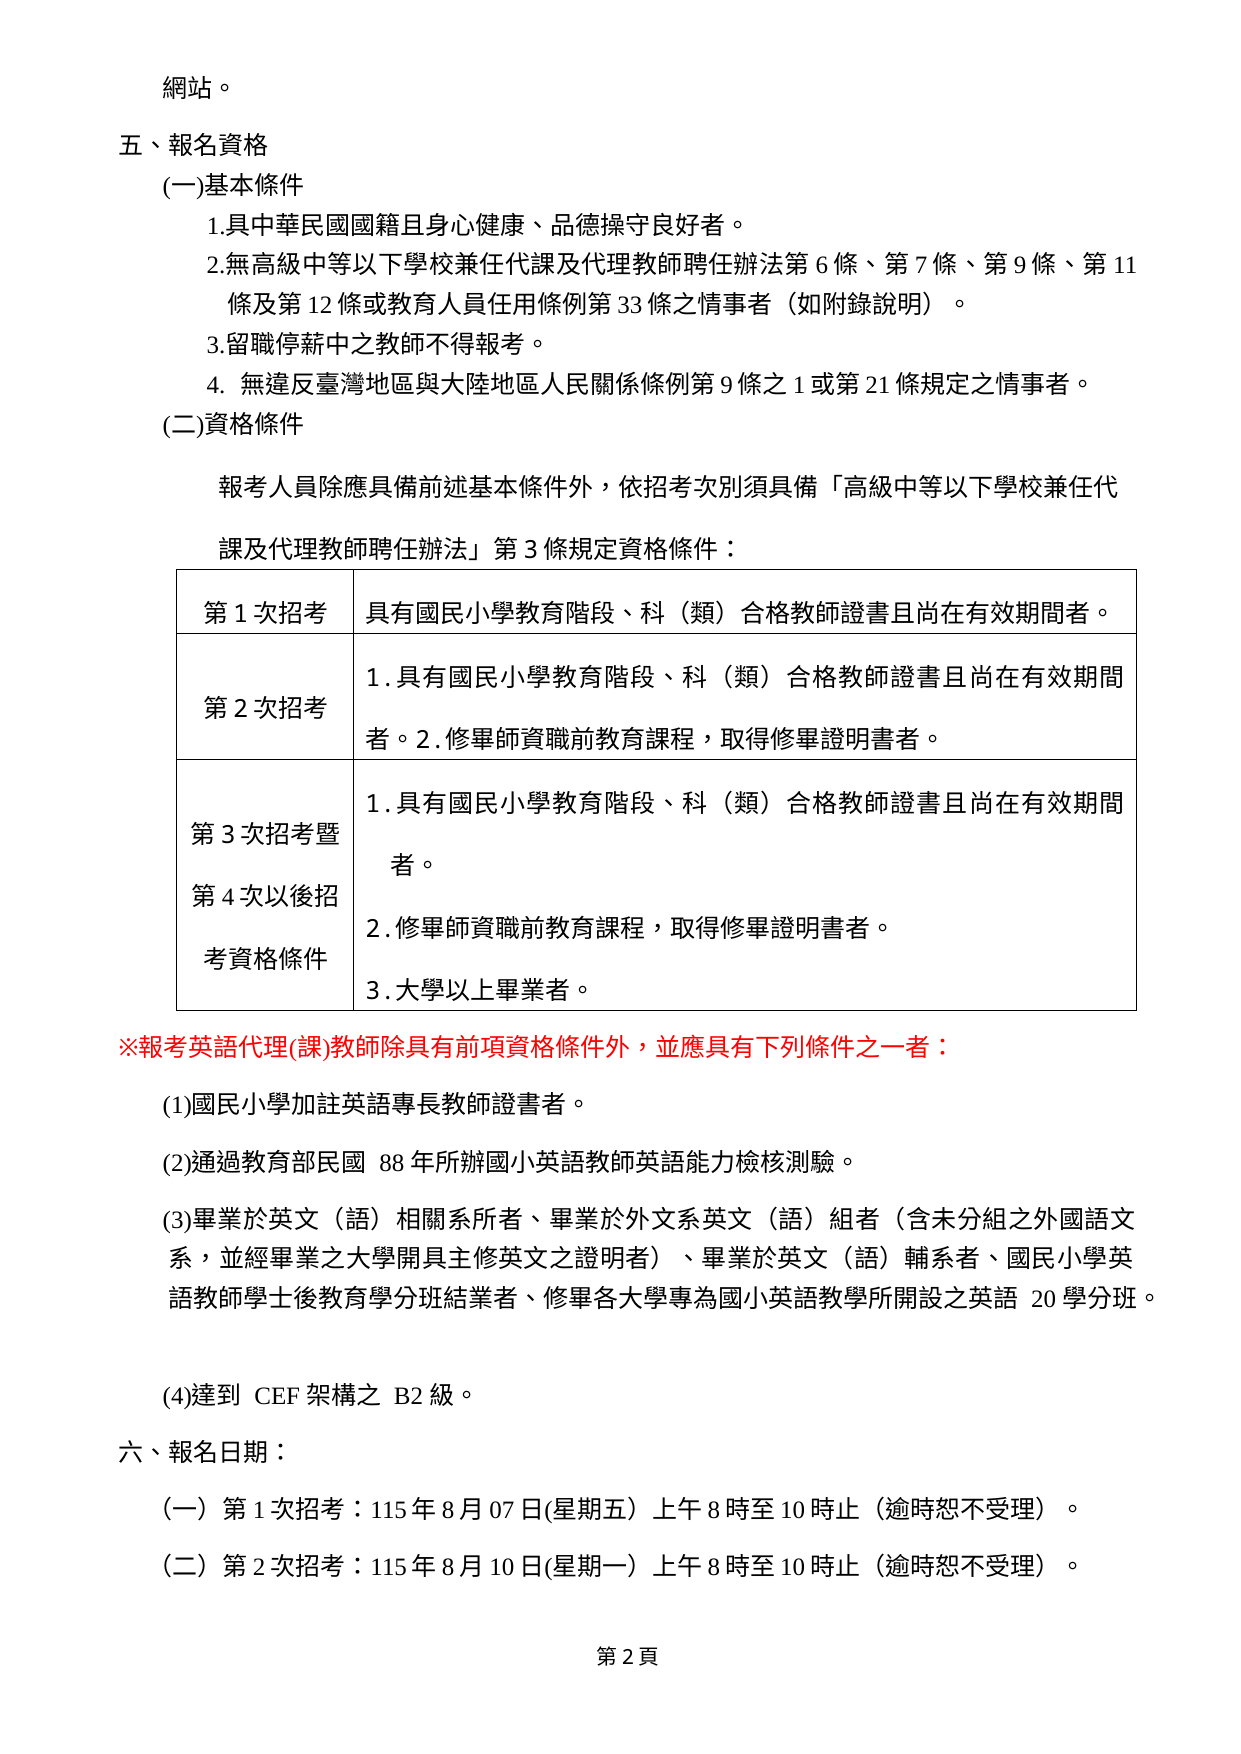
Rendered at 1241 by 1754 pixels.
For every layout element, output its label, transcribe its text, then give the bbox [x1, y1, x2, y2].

text (二)資格條件 [162, 404, 1137, 440]
text 網站。 [162, 68, 1137, 105]
text 報考人員除應具備前述基本條件外，依招考次別須具備「高級中等以下學校兼任代課及代理教師聘任辦法」第3條規定資格條件： [218, 444, 1137, 569]
text （二）第2次招考：115年8月10日(星期一）上午8時至10時止（逾時恕不受理）。 [148, 1547, 1137, 1583]
text (2)通過教育部民國 88 年所辦國小英語教師英語能力檢核測驗。 [162, 1142, 1137, 1178]
table_header 具有國民小學教育階段、科（類）合格教師證書且尚在有效期間者。 [354, 570, 1136, 632]
table_cell 第2次招考 [177, 634, 353, 758]
table_cell 1.具有國民小學教育階段、科（類）合格教師證書且尚在有效期間者。2.修畢師資職前教育課程，取得修畢證明書者。 [354, 634, 1136, 758]
table_cell 第3次招考暨第4次以後招考資格條件 [177, 760, 353, 1009]
text (3)畢業於英文（語）相關系所者、畢業於外文系英文（語）組者（含未分組之外國語文系，並經畢業之大學開具主修英文之證明者）、畢業於英文（語）輔系者、國民小學英語教師學士後教育學分班結業者、修畢各大學專為國小英語教學所開設之英語 20 學分班。 [162, 1199, 1137, 1355]
text (4)達到 CEF 架構之 B2 級。 [162, 1376, 1137, 1412]
text ※報考英語代理(課)教師除具有前項資格條件外，並應具有下列條件之一者： [118, 1028, 1137, 1064]
text （一）第1次招考：115年8月07日(星期五）上午8時至10時止（逾時恕不受理）。 [148, 1490, 1137, 1526]
text 3.留職停薪中之教師不得報考。 [206, 324, 1137, 361]
text 六、報名日期： [118, 1433, 1137, 1469]
text 1.具中華民國國籍且身心健康、品德操守良好者。 [207, 205, 1137, 241]
text (1)國民小學加註英語專長教師證書者。 [162, 1085, 1137, 1121]
table_header 第1次招考 [177, 570, 353, 632]
text 五、報名資格 [118, 126, 1137, 162]
text 2.無高級中等以下學校兼任代課及代理教師聘任辦法第6條、第7條、第9條、第11條及第12條或教育人員任用條例第33條之情事者（如附錄說明）。 [206, 245, 1137, 321]
table_cell 1.具有國民小學教育階段、科（類）合格教師證書且尚在有效期間者。 2.修畢師資職前教育課程，取得修畢證明書者。 3.大學以上畢業者。 [354, 760, 1136, 1009]
text (一)基本條件 [162, 165, 1137, 202]
text 4. 無違反臺灣地區與大陸地區人民關係條例第9條之1或第21條規定之情事者。 [206, 364, 1137, 401]
